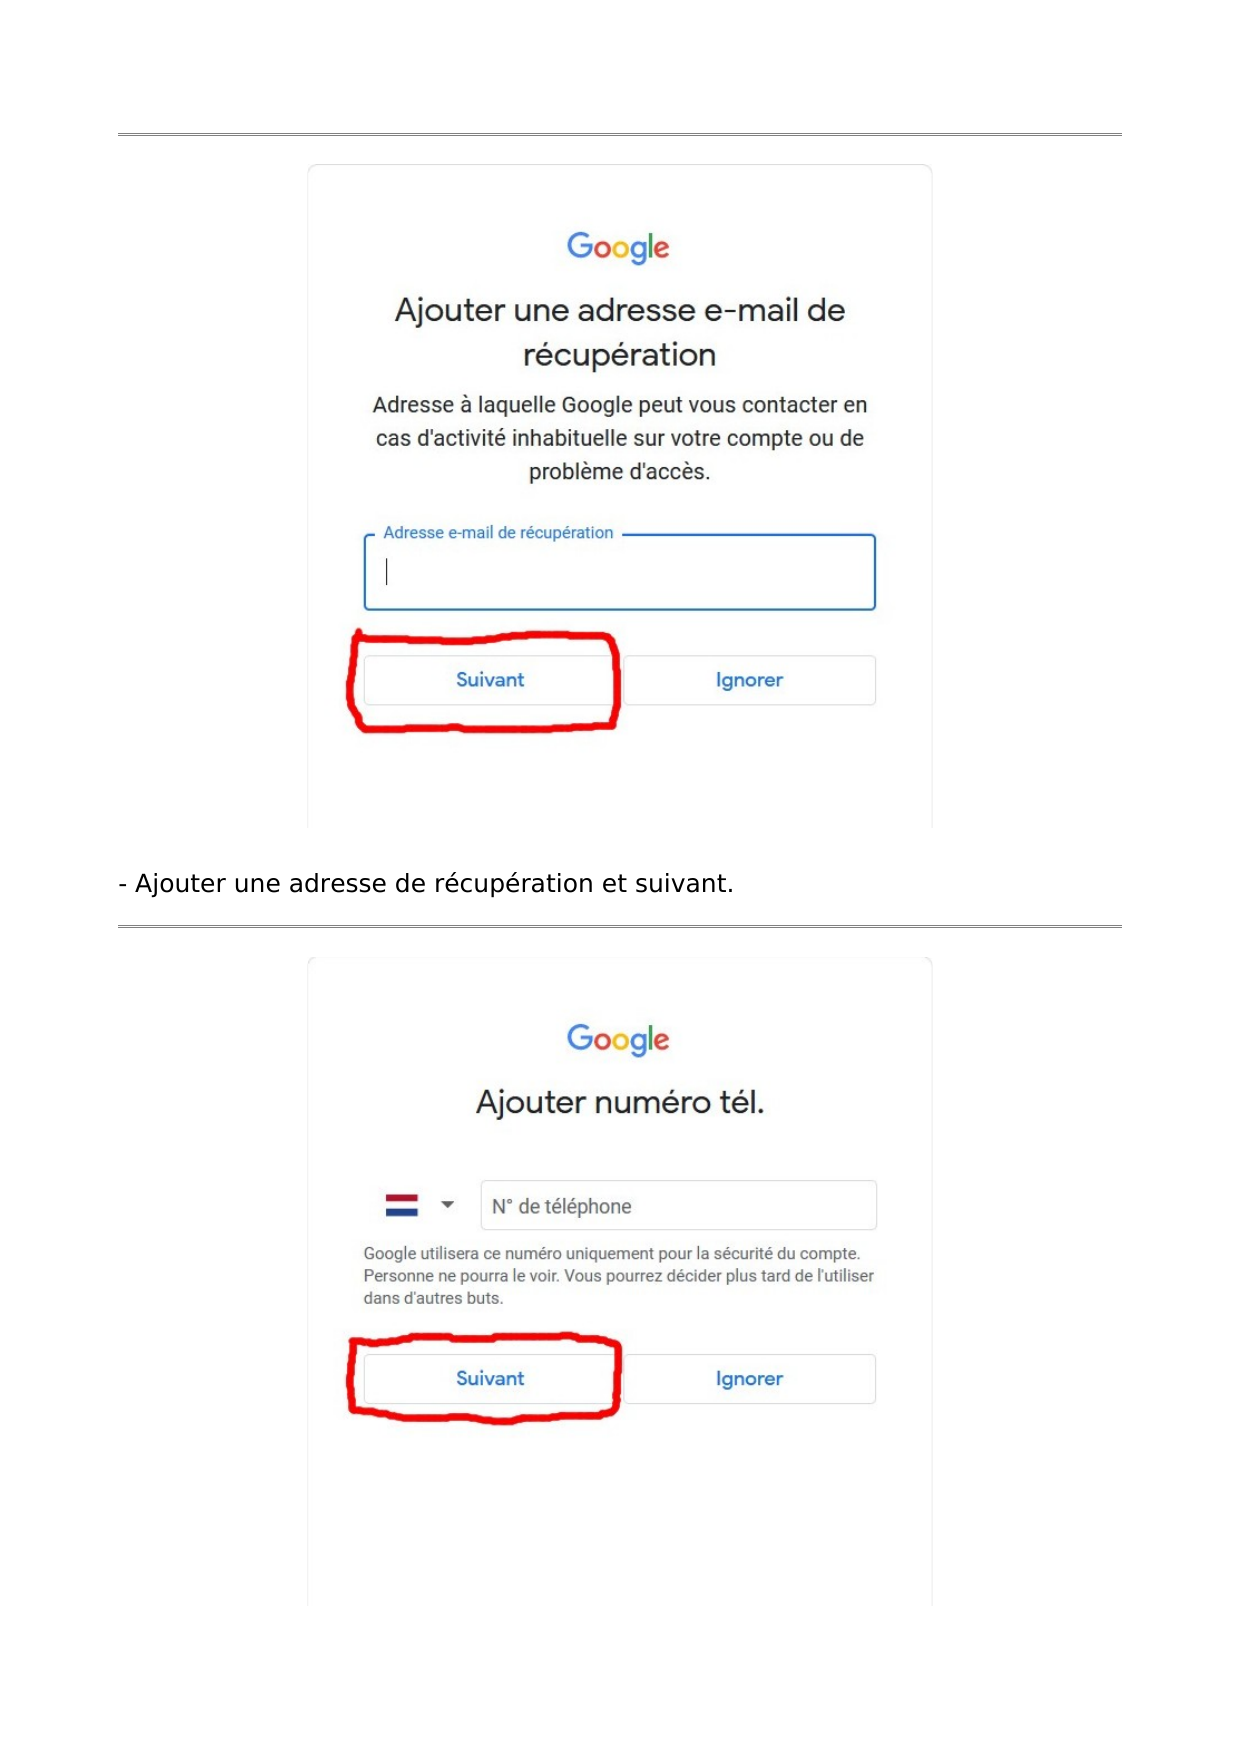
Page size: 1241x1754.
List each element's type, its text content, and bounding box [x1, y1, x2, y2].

picture [307, 164, 933, 828]
picture [307, 957, 933, 1606]
text - Ajouter une adresse de récupération et suivant. [118, 869, 1122, 898]
